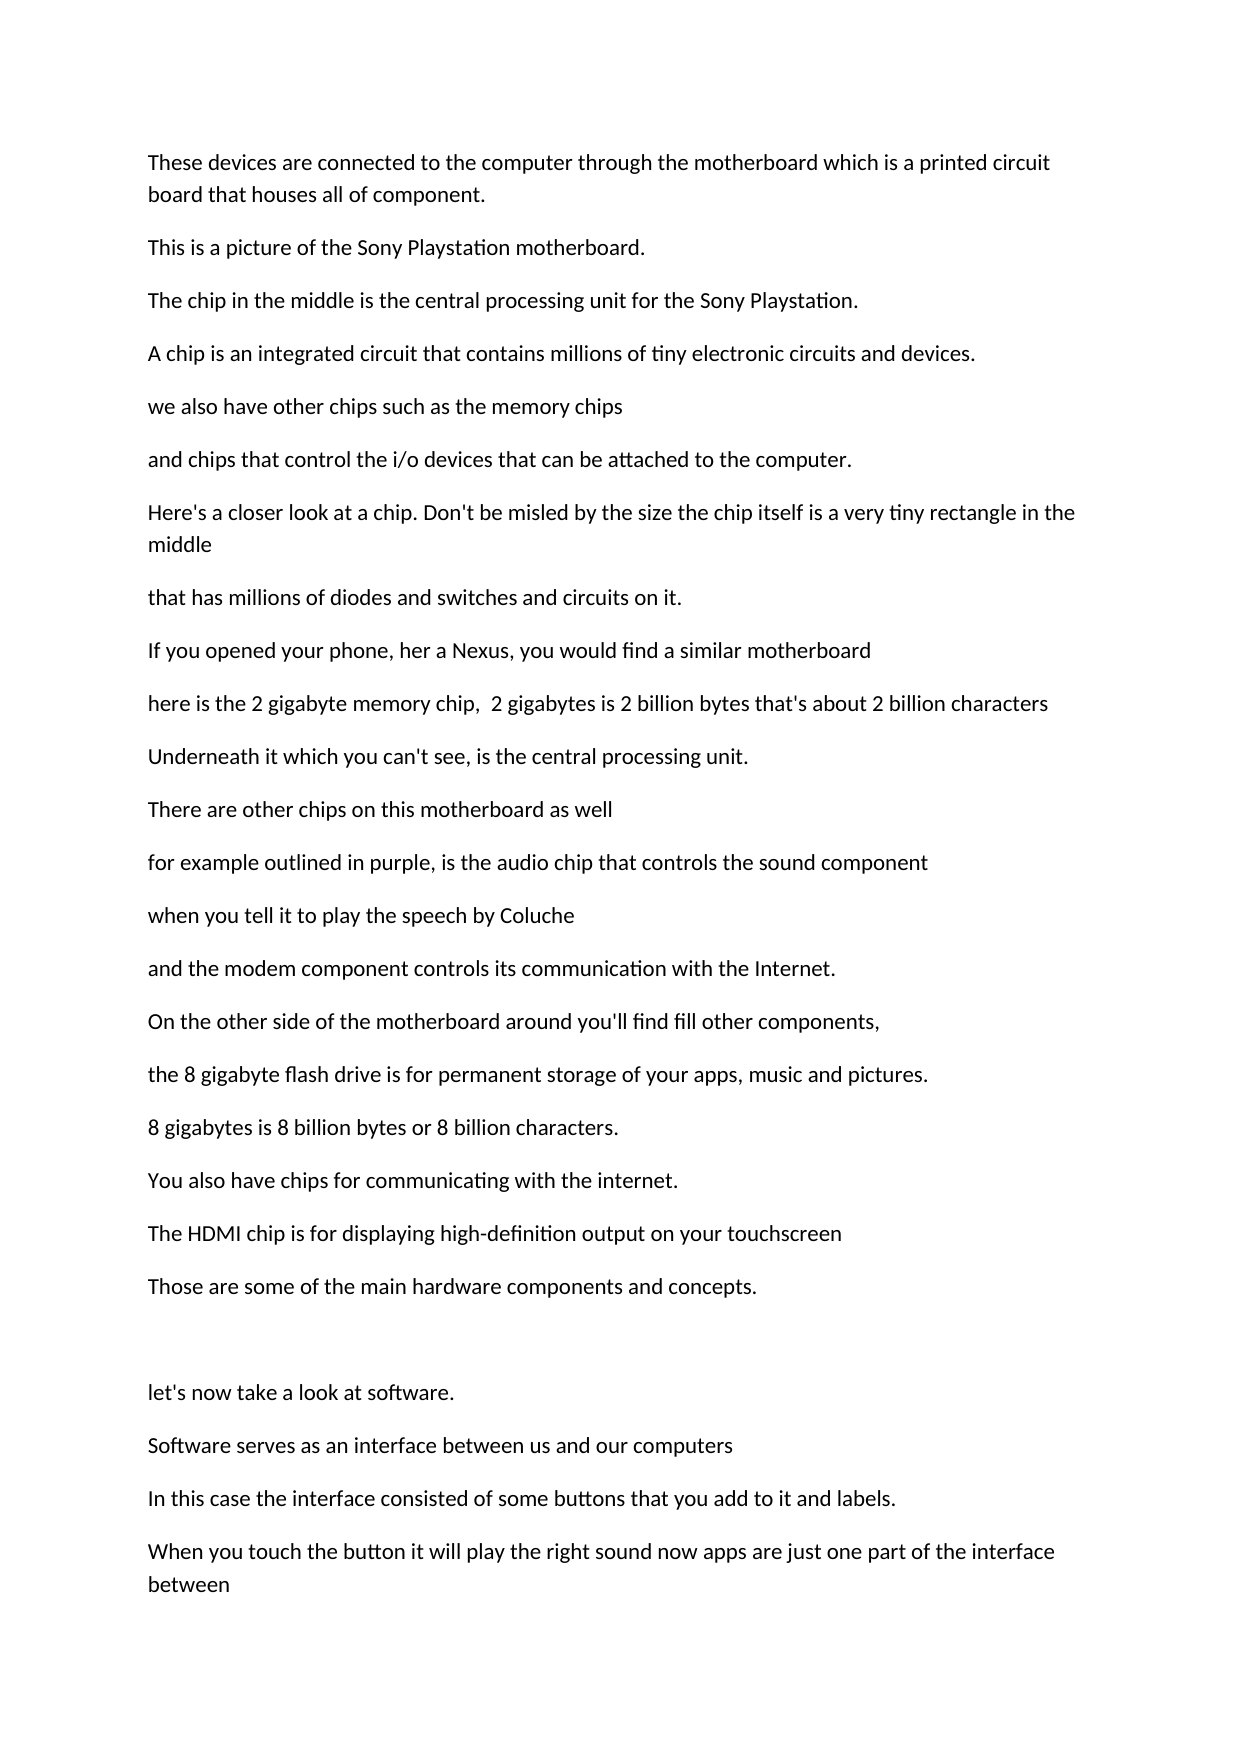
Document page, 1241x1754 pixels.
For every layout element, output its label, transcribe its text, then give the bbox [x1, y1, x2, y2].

text let's now take a look at software. [148, 1378, 1093, 1406]
text 8 gigabytes is 8 billion bytes or 8 billion characters. [148, 1113, 1093, 1141]
text If you opened your phone, her a Nexus, you would find a similar motherboard [148, 636, 1093, 664]
text In this case the interface consisted of some buttons that you add to it and labels. [148, 1484, 1093, 1512]
text Underneath it which you can't see, is the central processing unit. [148, 742, 1093, 770]
text When you touch the button it will play the right sound now apps are just one part of the interface between [148, 1537, 1093, 1598]
text On the other side of the motherboard around you'll find fill other components, [148, 1007, 1093, 1035]
text we also have other chips such as the memory chips [148, 392, 1093, 420]
text The chip in the middle is the central processing unit for the Sony Playstation. [148, 286, 1093, 314]
text that has millions of diodes and switches and circuits on it. [148, 583, 1093, 611]
text for example outlined in purple, is the audio chip that controls the sound component [148, 848, 1093, 876]
text Here's a closer look at a chip. Don't be misled by the size the chip itself is a very tiny rectangle in the middle [148, 498, 1093, 558]
text Those are some of the main hardware components and concepts. [148, 1272, 1093, 1300]
text This is a picture of the Sony Playstation motherboard. [148, 233, 1093, 261]
text when you tell it to play the speech by Coluche [148, 901, 1093, 929]
text and chips that control the i/o devices that can be attached to the computer. [148, 445, 1093, 473]
text and the modem component controls its communication with the Internet. [148, 954, 1093, 982]
text the 8 gigabyte flash drive is for permanent storage of your apps, music and pictures. [148, 1060, 1093, 1088]
text You also have chips for communicating with the internet. [148, 1166, 1093, 1194]
text There are other chips on this motherboard as well [148, 795, 1093, 823]
text These devices are connected to the computer through the motherboard which is a printed circuit board that houses all of component. [148, 148, 1093, 208]
text The HDMI chip is for displaying high-definition output on your touchscreen [148, 1219, 1093, 1247]
text Software serves as an interface between us and our computers [148, 1431, 1093, 1459]
text A chip is an integrated circuit that contains millions of tiny electronic circuits and devices. [148, 339, 1093, 367]
text here is the 2 gigabyte memory chip, 2 gigabytes is 2 billion bytes that's about 2 billion characters [148, 689, 1093, 717]
